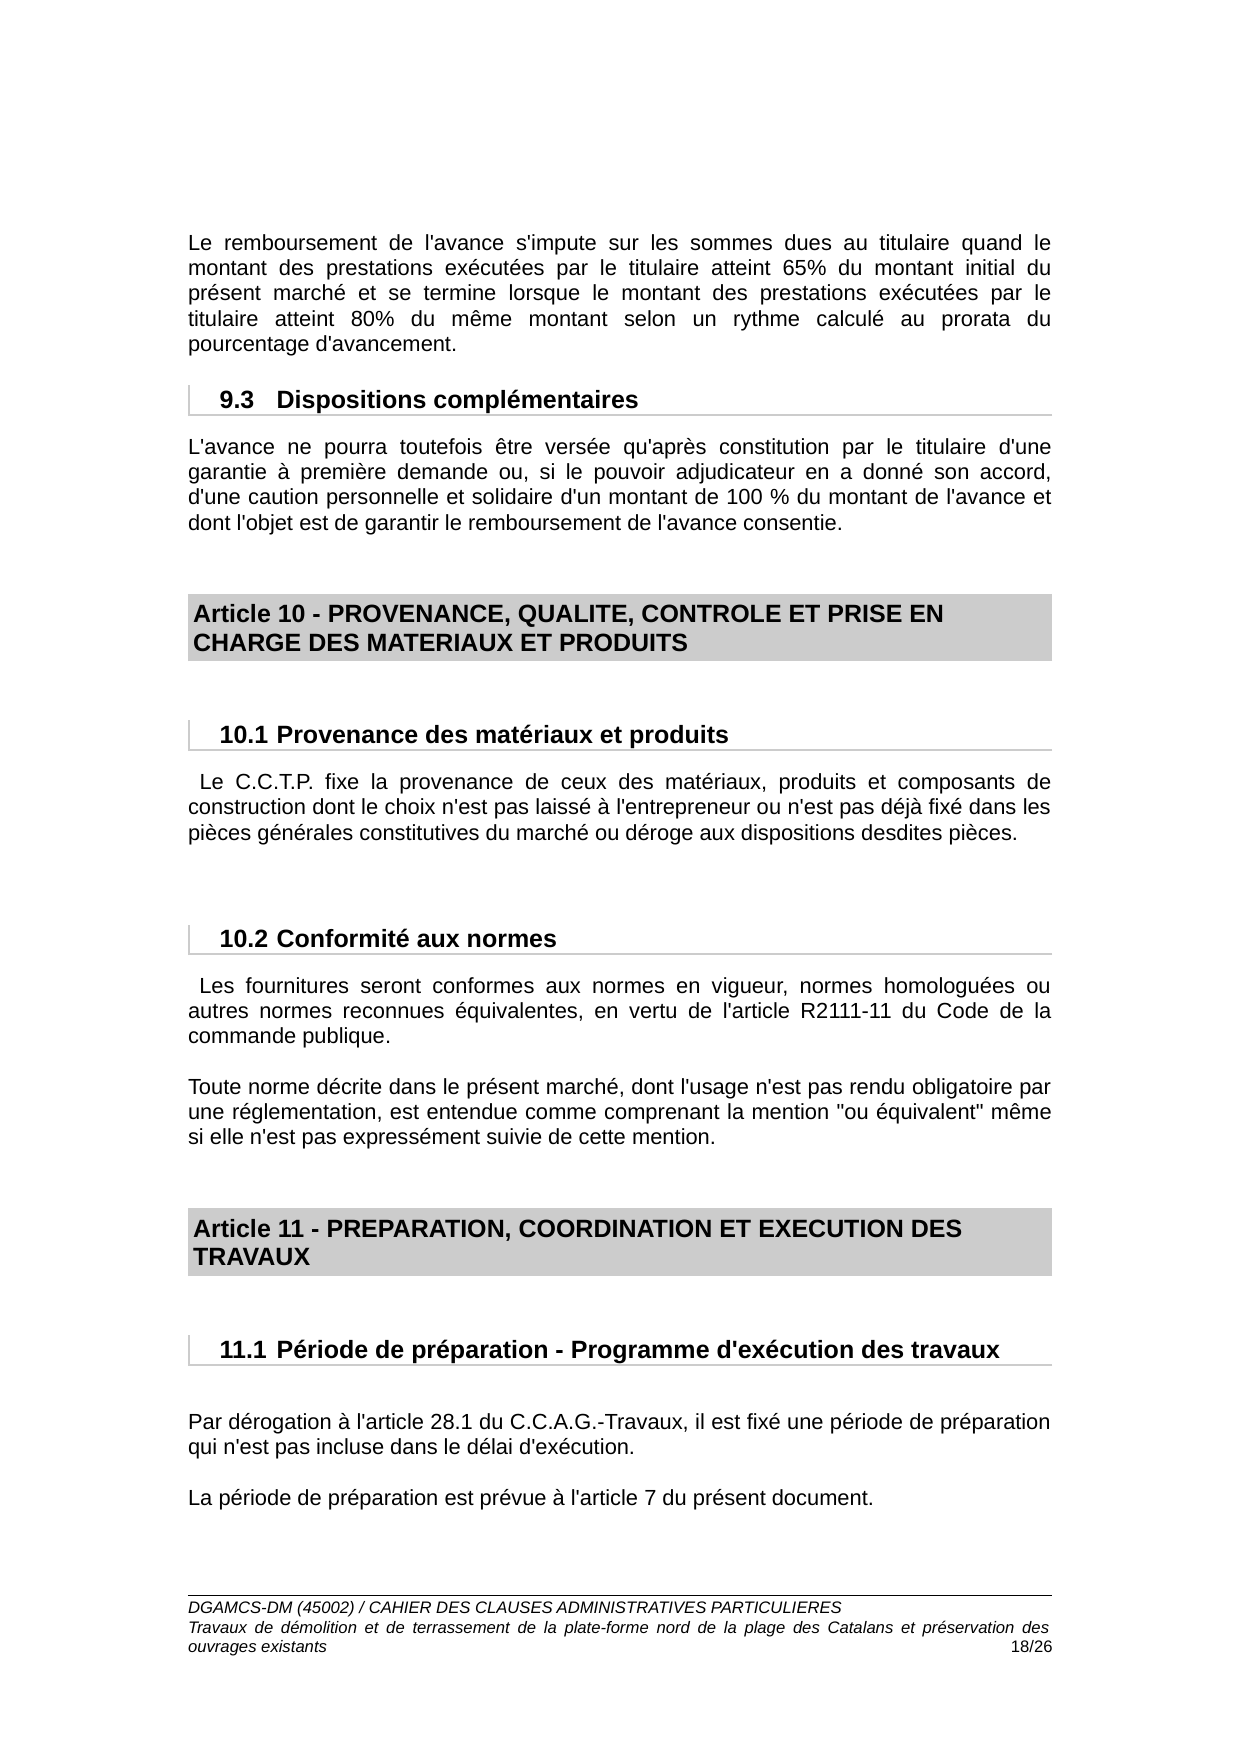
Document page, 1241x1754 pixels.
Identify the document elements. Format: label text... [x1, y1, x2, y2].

text L'avance ne pourra toutefois être versée qu'après constitution par le titulaire d'une garantie à première demande ou, si le pouvoir adjudicateur en a donné son accord, d'une caution personnelle et solidaire d'un montant de 100 % du montant de l'avance et dont l'objet est de garantir le remboursement de l'avance consentie. [188, 434, 1052, 535]
subtitle PREPARATION, COORDINATION ET EXECUTION DES TRAVAUX [190, 1211, 1050, 1274]
subtitle PROVENANCE, QUALITE, CONTROLE ET PRISE EN CHARGE DES MATERIAUX ET PRODUITS [190, 596, 1050, 659]
subtitle Période de préparation - Programme d'exécution des travaux [190, 1335, 1052, 1364]
subtitle Conformité aux normes [188, 924, 1052, 953]
text Le C.C.T.P. fixe la provenance de ceux des matériaux, produits et composants de construction dont le choix n'est pas laissé à l'entrepreneur ou n'est pas déjà fixé dans les pièces générales constitutives du marché ou déroge aux dispositions desdites pièces. [188, 769, 1052, 844]
text Les fournitures seront conformes aux normes en vigueur, normes homologuées ou autres normes reconnues équivalentes, en vertu de l'article R2111-11 du Code de la commande publique. [188, 973, 1052, 1049]
text Toute norme décrite dans le présent marché, dont l'usage n'est pas rendu obligatoire par une réglementation, est entendue comme comprenant la mention "ou équivalent" même si elle n'est pas expressément suivie de cette mention. [188, 1074, 1052, 1149]
text Le remboursement de l'avance s'impute sur les sommes dues au titulaire quand le montant des prestations exécutées par le titulaire atteint 65% du montant initial du présent marché et se termine lorsque le montant des prestations exécutées par le titulaire atteint 80% du même montant selon un rythme calculé au prorata du pourcentage d'avancement. [188, 230, 1052, 356]
text La période de préparation est prévue à l'article 7 du présent document. [188, 1484, 1052, 1510]
subtitle Dispositions complémentaires [190, 385, 1052, 414]
subtitle Provenance des matériaux et produits [190, 720, 1052, 749]
text Par dérogation à l'article 28.1 du C.C.A.G.-Travaux, il est fixé une période de préparation qui n'est pas incluse dans le délai d'exécution. [188, 1409, 1052, 1459]
